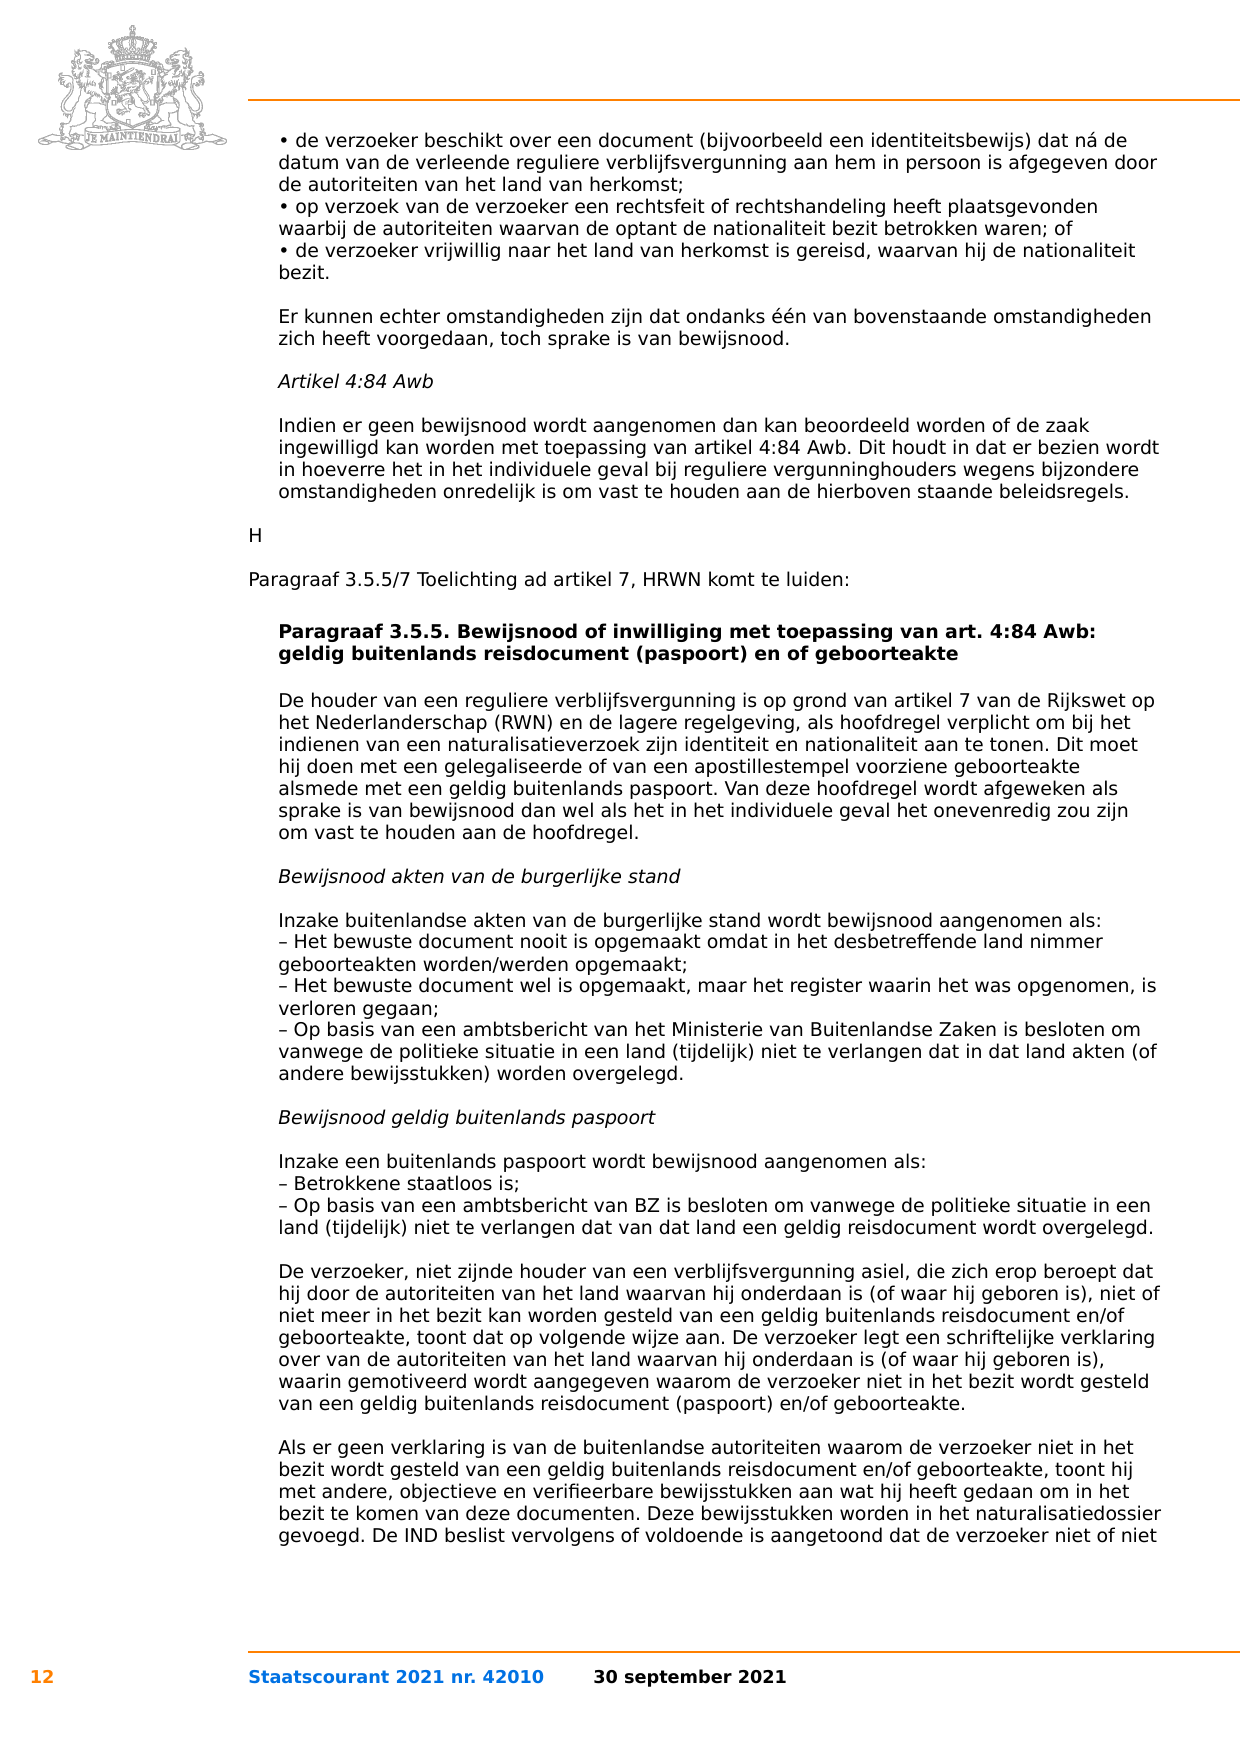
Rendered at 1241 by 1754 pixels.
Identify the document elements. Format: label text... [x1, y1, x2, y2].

text – Betrokkene staatloos is; [278, 1173, 1163, 1195]
text Inzake buitenlandse akten van de burgerlijke stand wordt bewijsnood aangenomen als: [278, 909, 1163, 931]
text Paragraaf 3.5.5/7 Toelichting ad artikel 7, HRWN komt te luiden: [248, 569, 1163, 591]
picture [38, 25, 227, 150]
text • de verzoeker vrijwillig naar het land van herkomst is gereisd, waarvan hij de nationaliteit bezit. [278, 240, 1163, 284]
text – Het bewuste document nooit is opgemaakt omdat in het desbetreffende land nimmer geboorteakten worden/werden opgemaakt; [278, 931, 1163, 975]
text – Op basis van een ambtsbericht van het Ministerie van Buitenlandse Zaken is besloten om vanwege de politieke situatie in een land (tijdelijk) niet te verlangen dat in dat land akten (of andere bewijsstukken) worden overgelegd. [278, 1019, 1163, 1085]
text Als er geen verklaring is van de buitenlandse autoriteiten waarom de verzoeker niet in het bezit wordt gesteld van een geldig buitenlands reisdocument en/of geboorteakte, toont hij met andere, objectieve en verifieerbare bewijsstukken aan wat hij heeft gedaan om in het bezit te komen van deze documenten. Deze bewijsstukken worden in het naturalisatiedossier gevoegd. De IND beslist vervolgens of voldoende is aangetoond dat de verzoeker niet of niet [278, 1437, 1163, 1546]
text De houder van een reguliere verblijfsvergunning is op grond van artikel 7 van de Rijkswet op het Nederlanderschap (RWN) en de lagere regelgeving, als hoofdregel verplicht om bij het indienen van een naturalisatieverzoek zijn identiteit en nationaliteit aan te tonen. Dit moet hij doen met een gelegaliseerde of van een apostillestempel voorziene geboorteakte alsmede met een geldig buitenlands paspoort. Van deze hoofdregel wordt afgeweken als sprake is van bewijsnood dan wel als het in het individuele geval het onevenredig zou zijn om vast te houden aan de hoofdregel. [278, 690, 1163, 844]
subtitle Artikel 4:84 Awb [278, 371, 1163, 393]
subtitle Bewijsnood akten van de burgerlijke stand [278, 866, 1163, 888]
text – Op basis van een ambtsbericht van BZ is besloten om vanwege de politieke situatie in een land (tijdelijk) niet te verlangen dat van dat land een geldig reisdocument wordt overgelegd. [278, 1195, 1163, 1239]
text Inzake een buitenlands paspoort wordt bewijsnood aangenomen als: [278, 1151, 1163, 1173]
subtitle Paragraaf 3.5.5. Bewijsnood of inwilliging met toepassing van art. 4:84 Awb: geldig buitenlands reisdocument (paspoort) en of geboorteakte [278, 621, 1163, 665]
text • de verzoeker beschikt over een document (bijvoorbeeld een identiteitsbewijs) dat ná de datum van de verleende reguliere verblijfsvergunning aan hem in persoon is afgegeven door de autoriteiten van het land van herkomst; [278, 130, 1163, 196]
subtitle Bewijsnood geldig buitenlands paspoort [278, 1107, 1163, 1129]
text • op verzoek van de verzoeker een rechtsfeit of rechtshandeling heeft plaatsgevonden waarbij de autoriteiten waarvan de optant de nationaliteit bezit betrokken waren; of [278, 196, 1163, 240]
text De verzoeker, niet zijnde houder van een verblijfsvergunning asiel, die zich erop beroept dat hij door de autoriteiten van het land waarvan hij onderdaan is (of waar hij geboren is), niet of niet meer in het bezit kan worden gesteld van een geldig buitenlands reisdocument en/of geboorteakte, toont dat op volgende wijze aan. De verzoeker legt een schriftelijke verklaring over van de autoriteiten van het land waarvan hij onderdaan is (of waar hij geboren is), waarin gemotiveerd wordt aangegeven waarom de verzoeker niet in het bezit wordt gesteld van een geldig buitenlands reisdocument (paspoort) en/of geboorteakte. [278, 1261, 1163, 1415]
text – Het bewuste document wel is opgemaakt, maar het register waarin het was opgenomen, is verloren gegaan; [278, 975, 1163, 1019]
text H [248, 525, 1163, 547]
text Indien er geen bewijsnood wordt aangenomen dan kan beoordeeld worden of de zaak ingewilligd kan worden met toepassing van artikel 4:84 Awb. Dit houdt in dat er bezien wordt in hoeverre het in het individuele geval bij reguliere vergunninghouders wegens bijzondere omstandigheden onredelijk is om vast te houden aan de hierboven staande beleidsregels. [278, 415, 1163, 503]
text Er kunnen echter omstandigheden zijn dat ondanks één van bovenstaande omstandigheden zich heeft voorgedaan, toch sprake is van bewijsnood. [278, 306, 1163, 349]
